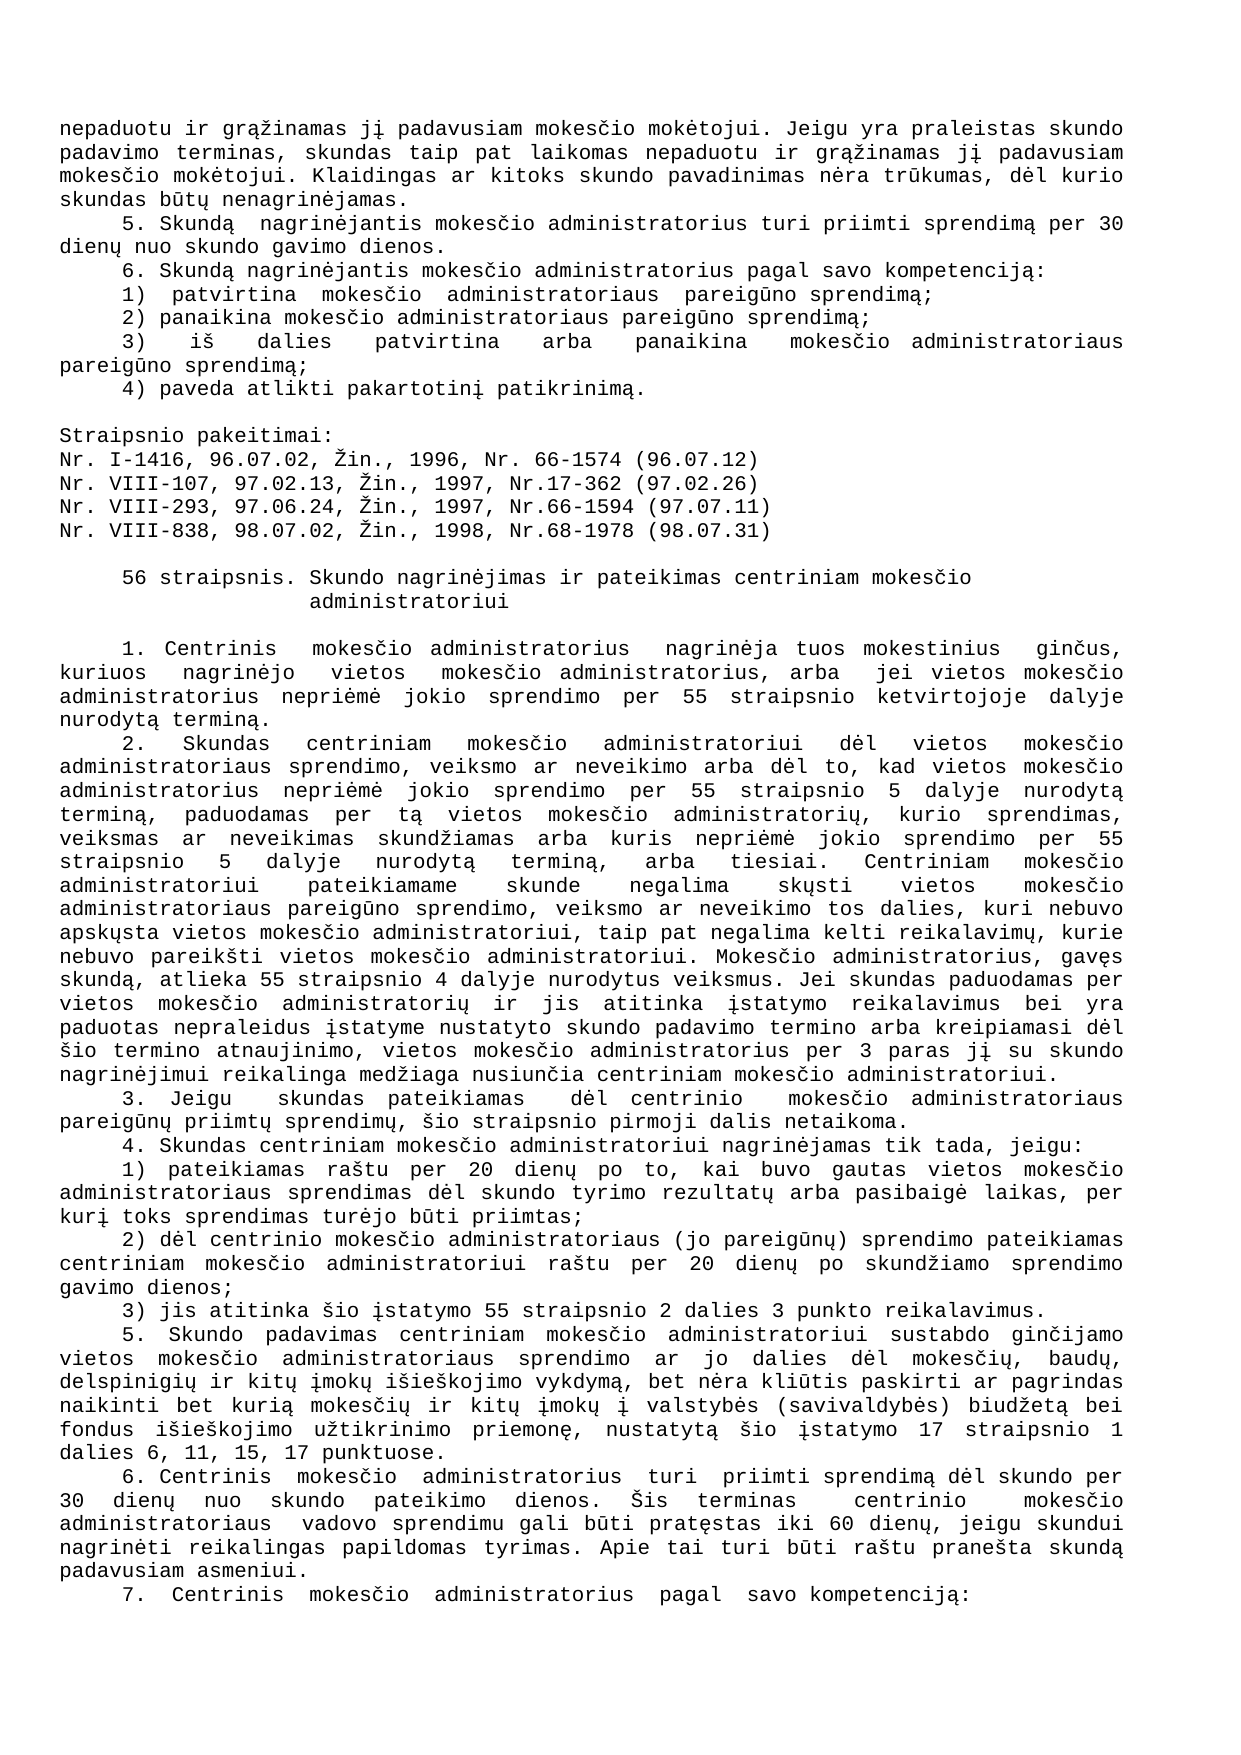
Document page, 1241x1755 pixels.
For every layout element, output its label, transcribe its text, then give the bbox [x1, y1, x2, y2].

text 2) panaikina mokesčio administratoriaus pareigūno sprendimą; [59, 307, 1124, 331]
text nepaduotu ir grąžinamas jį padavusiam mokesčio mokėtojui. Jeigu yra praleistas skundo padavimo terminas, skundas taip pat laikomas nepaduotu ir grąžinamas jį padavusiam mokesčio mokėtojui. Klaidingas ar kitoks skundo pavadinimas nėra trūkumas, dėl kurio skundas būtų nenagrinėjamas. [59, 118, 1124, 213]
text 7. Centrinis mokesčio administratorius pagal savo kompetenciją: [59, 1584, 1124, 1608]
text 3) jis atitinka šio įstatymo 55 straipsnio 2 dalies 3 punkto reikalavimus. [59, 1300, 1124, 1324]
text administratoriui [59, 591, 1124, 615]
text Nr. VIII-838, 98.07.02, Žin., 1998, Nr.68-1978 (98.07.31) [59, 520, 1124, 544]
text Nr. I-1416, 96.07.02, Žin., 1996, Nr. 66-1574 (96.07.12) [59, 449, 1124, 473]
text Straipsnio pakeitimai: [59, 426, 1124, 449]
text 3. Jeigu skundas pateikiamas dėl centrinio mokesčio administratoriaus pareigūnų priimtų sprendimų, šio straipsnio pirmoji dalis netaikoma. [59, 1088, 1124, 1135]
text 2) dėl centrinio mokesčio administratoriaus (jo pareigūnų) sprendimo pateikiamas centriniam mokesčio administratoriui raštu per 20 dienų po skundžiamo sprendimo gavimo dienos; [59, 1229, 1124, 1300]
text 4. Skundas centriniam mokesčio administratoriui nagrinėjamas tik tada, jeigu: [59, 1135, 1124, 1158]
text 4) paveda atlikti pakartotinį patikrinimą. [59, 378, 1124, 402]
text Nr. VIII-107, 97.02.13, Žin., 1997, Nr.17-362 (97.02.26) [59, 473, 1124, 496]
text 6. Centrinis mokesčio administratorius turi priimti sprendimą dėl skundo per 30 dienų nuo skundo pateikimo dienos. Šis terminas centrinio mokesčio administratoriaus vadovo sprendimu gali būti pratęstas iki 60 dienų, jeigu skundui nagrinėti reikalingas papildomas tyrimas. Apie tai turi būti raštu pranešta skundą padavusiam asmeniui. [59, 1466, 1124, 1584]
text 1. Centrinis mokesčio administratorius nagrinėja tuos mokestinius ginčus, kuriuos nagrinėjo vietos mokesčio administratorius, arba jei vietos mokesčio administratorius nepriėmė jokio sprendimo per 55 straipsnio ketvirtojoje dalyje nurodytą terminą. [59, 638, 1124, 733]
text Nr. VIII-293, 97.06.24, Žin., 1997, Nr.66-1594 (97.07.11) [59, 496, 1124, 520]
text 2. Skundas centriniam mokesčio administratoriui dėl vietos mokesčio administratoriaus sprendimo, veiksmo ar neveikimo arba dėl to, kad vietos mokesčio administratorius nepriėmė jokio sprendimo per 55 straipsnio 5 dalyje nurodytą terminą, paduodamas per tą vietos mokesčio administratorių, kurio sprendimas, veiksmas ar neveikimas skundžiamas arba kuris nepriėmė jokio sprendimo per 55 straipsnio 5 dalyje nurodytą terminą, arba tiesiai. Centriniam mokesčio administratoriui pateikiamame skunde negalima skųsti vietos mokesčio administratoriaus pareigūno sprendimo, veiksmo ar neveikimo tos dalies, kuri nebuvo apskųsta vietos mokesčio administratoriui, taip pat negalima kelti reikalavimų, kurie nebuvo pareikšti vietos mokesčio administratoriui. Mokesčio administratorius, gavęs skundą, atlieka 55 straipsnio 4 dalyje nurodytus veiksmus. Jei skundas paduodamas per vietos mokesčio administratorių ir jis atitinka įstatymo reikalavimus bei yra paduotas nepraleidus įstatyme nustatyto skundo padavimo termino arba kreipiamasi dėl šio termino atnaujinimo, vietos mokesčio administratorius per 3 paras jį su skundo nagrinėjimui reikalinga medžiaga nusiunčia centriniam mokesčio administratoriui. [59, 733, 1124, 1088]
text 1) pateikiamas raštu per 20 dienų po to, kai buvo gautas vietos mokesčio administratoriaus sprendimas dėl skundo tyrimo rezultatų arba pasibaigė laikas, per kurį toks sprendimas turėjo būti priimtas; [59, 1158, 1124, 1229]
text 6. Skundą nagrinėjantis mokesčio administratorius pagal savo kompetenciją: [59, 260, 1124, 284]
text 5. Skundo padavimas centriniam mokesčio administratoriui sustabdo ginčijamo vietos mokesčio administratoriaus sprendimo ar jo dalies dėl mokesčių, baudų, delspinigių ir kitų įmokų išieškojimo vykdymą, bet nėra kliūtis paskirti ar pagrindas naikinti bet kurią mokesčių ir kitų įmokų į valstybės (savivaldybės) biudžetą bei fondus išieškojimo užtikrinimo priemonę, nustatytą šio įstatymo 17 straipsnio 1 dalies 6, 11, 15, 17 punktuose. [59, 1324, 1124, 1466]
text 56 straipsnis. Skundo nagrinėjimas ir pateikimas centriniam mokesčio [59, 567, 1124, 591]
text 5. Skundą nagrinėjantis mokesčio administratorius turi priimti sprendimą per 30 dienų nuo skundo gavimo dienos. [59, 213, 1124, 260]
text 3) iš dalies patvirtina arba panaikina mokesčio administratoriaus pareigūno sprendimą; [59, 331, 1124, 378]
text 1) patvirtina mokesčio administratoriaus pareigūno sprendimą; [59, 284, 1124, 307]
